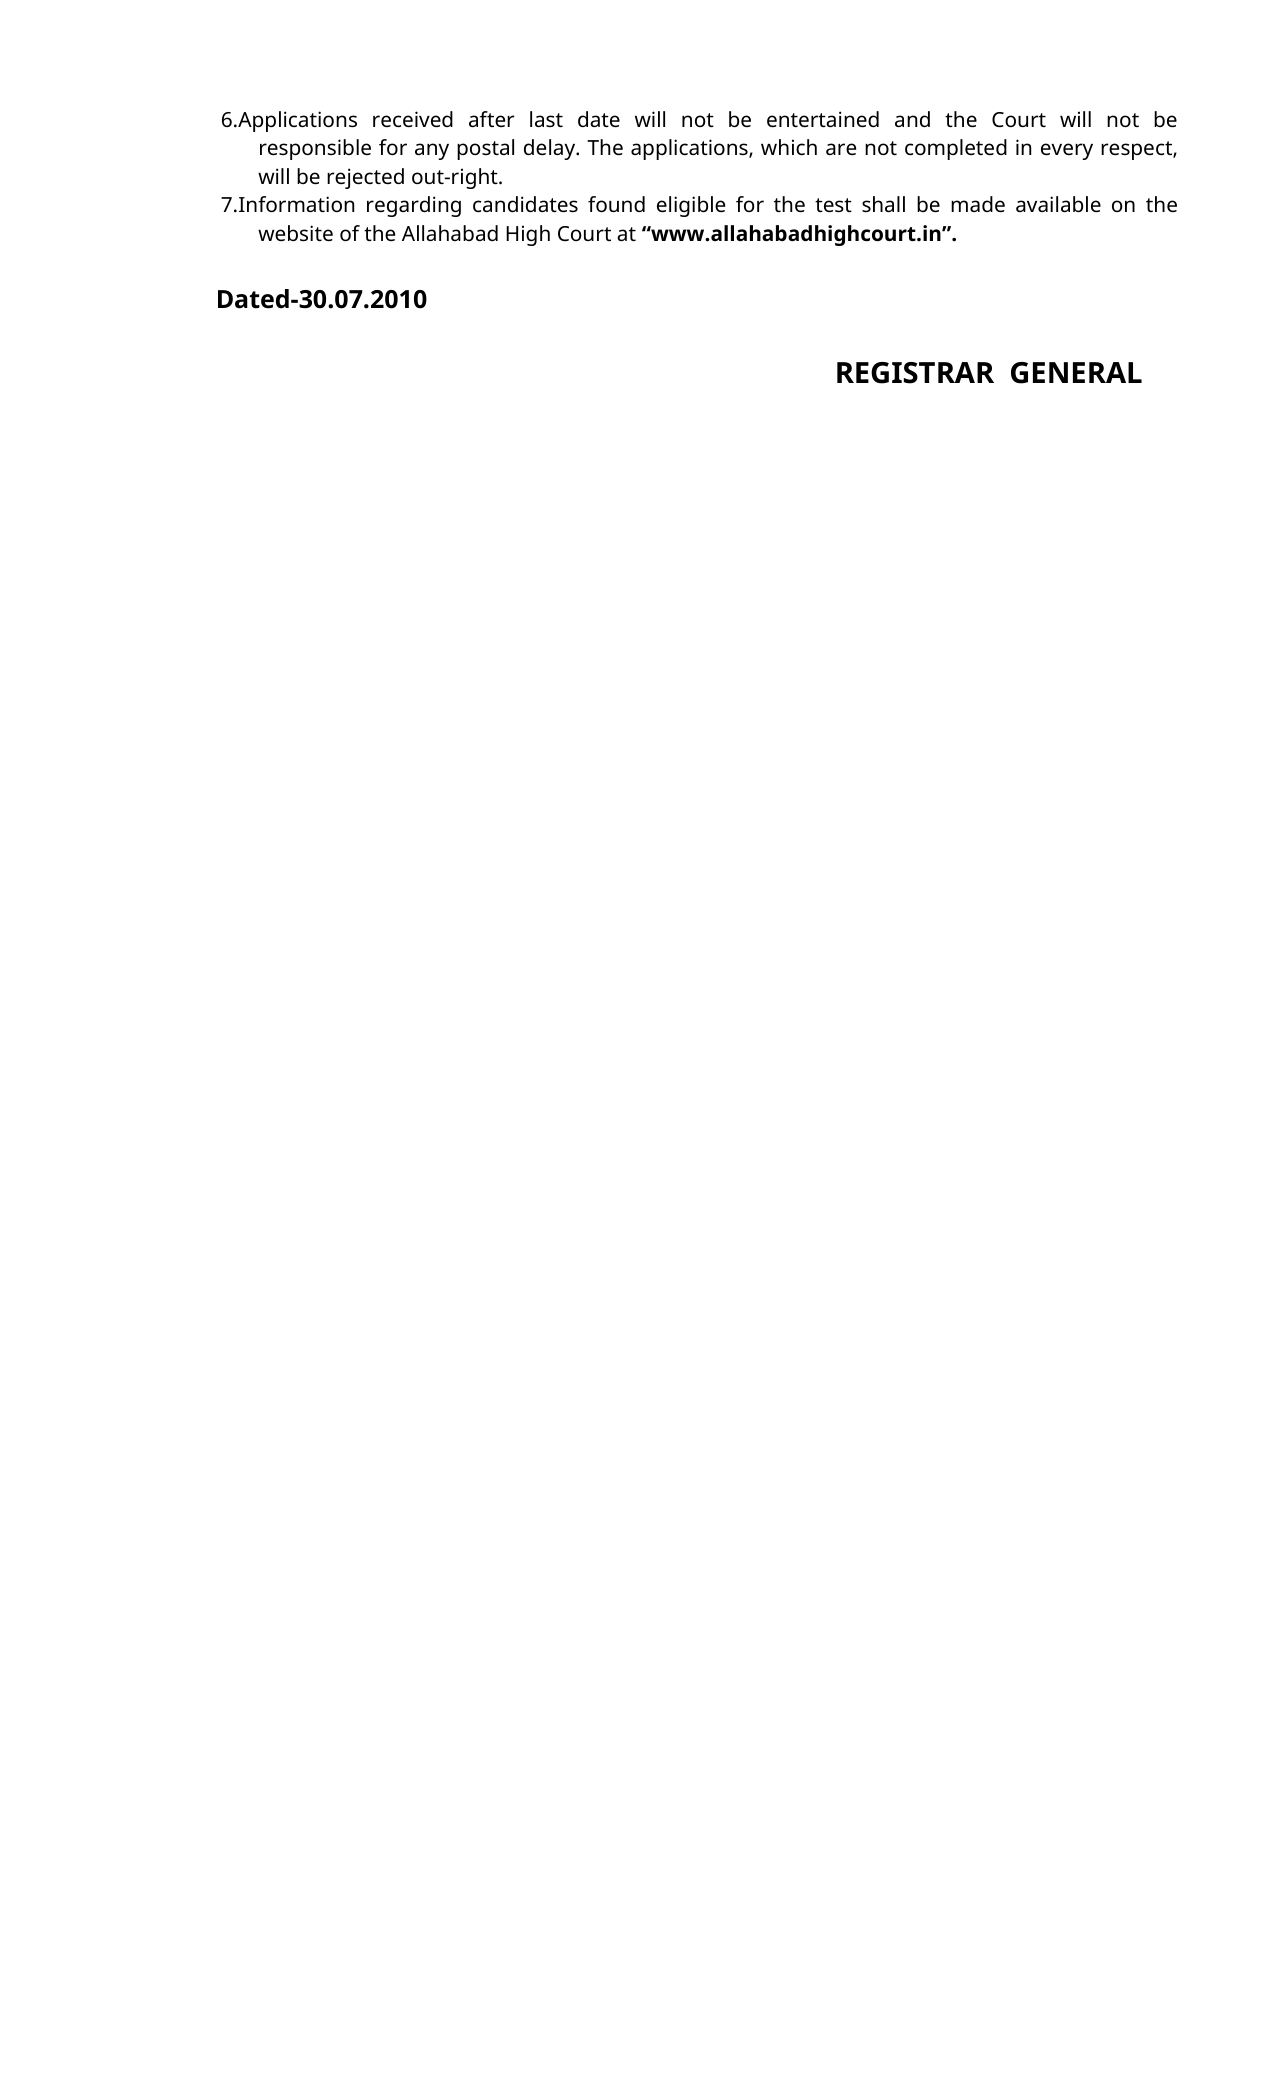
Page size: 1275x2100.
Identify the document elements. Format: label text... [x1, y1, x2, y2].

list Applications received after last date will not be entertained and the Court will not be responsible for any postal delay. The applications, which are not completed in every respect, will be rejected out-right. [221, 105, 1179, 190]
text REGISTRAR GENERAL [183, 315, 1179, 392]
list Information regarding candidates found eligible for the test shall be made available on the website of the Allahabad High Court at “www.allahabadhighcourt.in”. [221, 190, 1179, 247]
text Dated-30.07.2010 [183, 281, 1179, 315]
